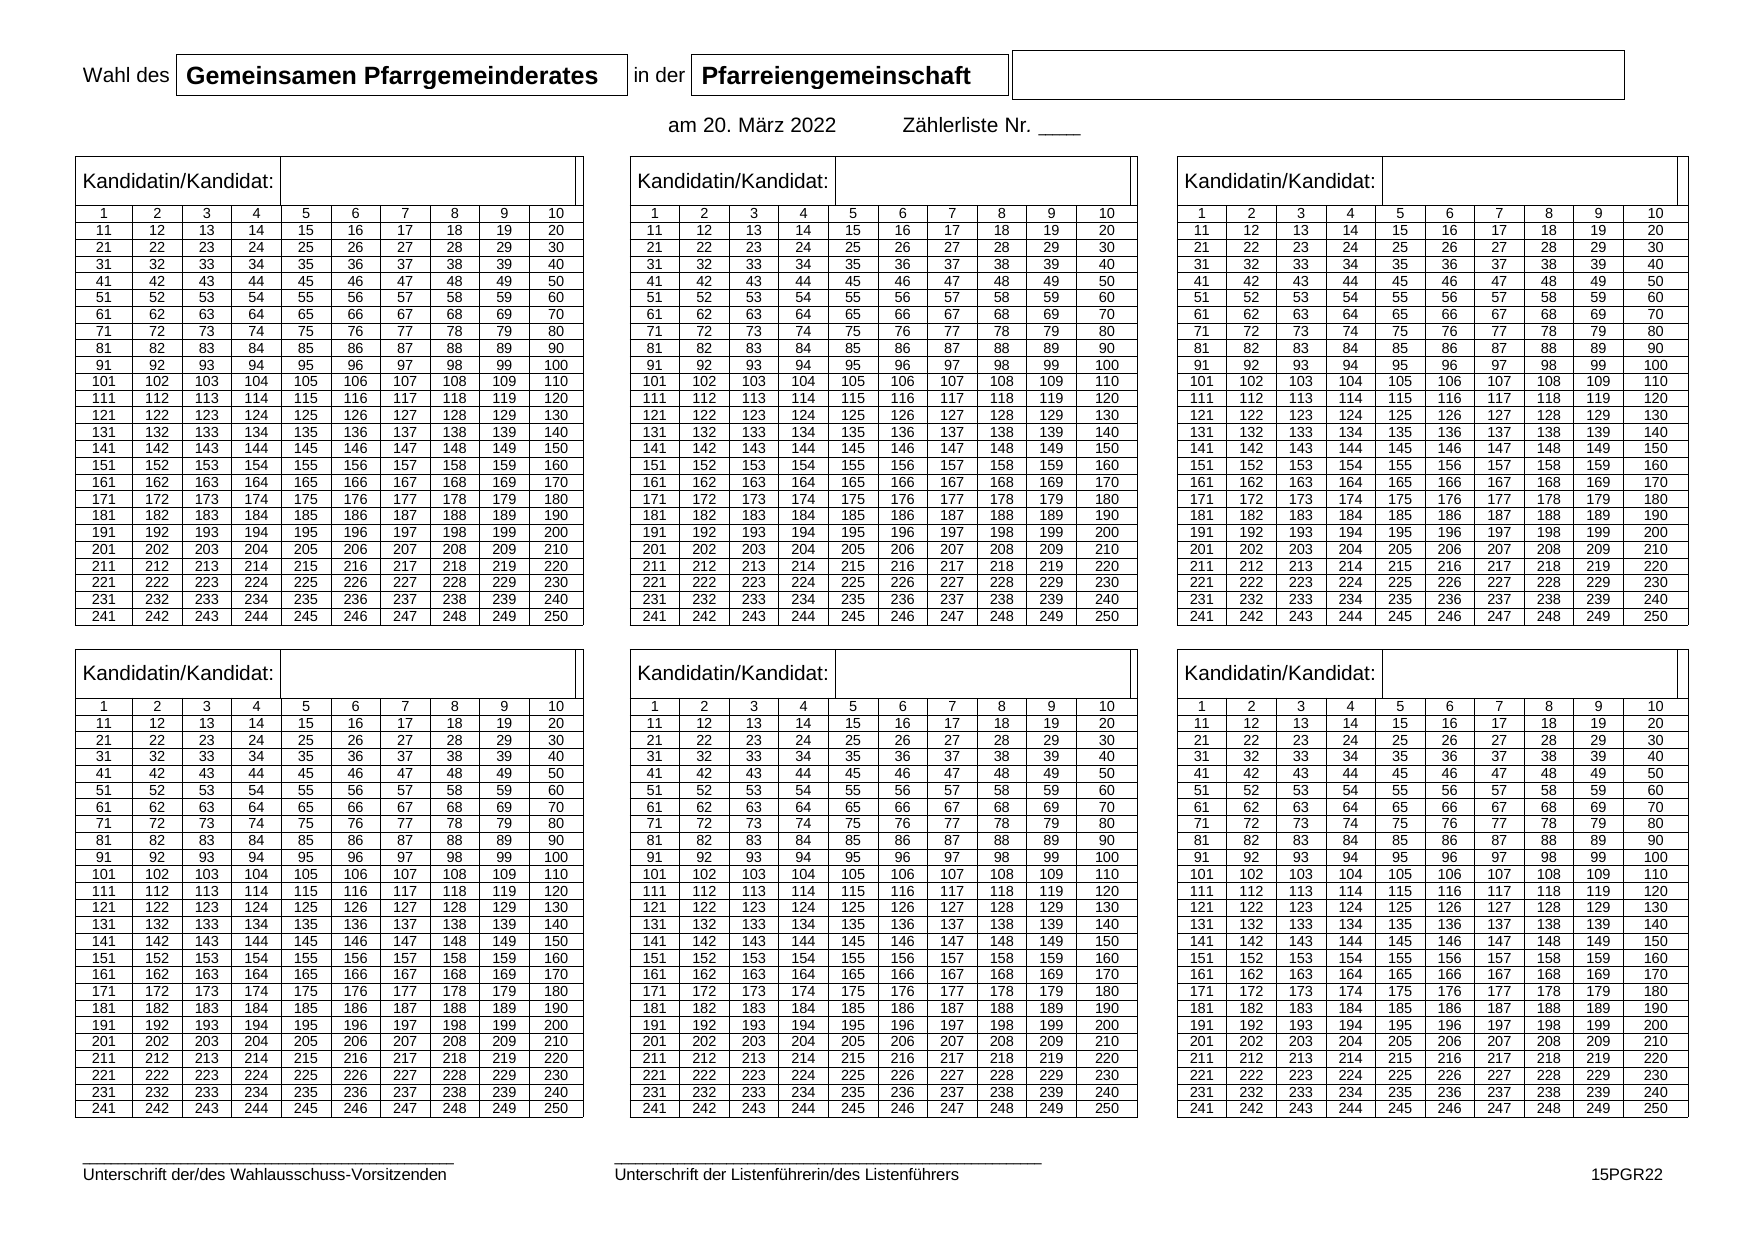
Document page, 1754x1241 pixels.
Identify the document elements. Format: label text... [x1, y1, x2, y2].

table_cell 160 [1077, 950, 1137, 966]
table_cell 81 [76, 833, 132, 849]
table_cell 209 [1574, 1034, 1623, 1050]
table_cell 246 [879, 1101, 927, 1117]
table_cell [584, 1100, 630, 1117]
table_cell 167 [381, 967, 430, 983]
table_cell 123 [1277, 900, 1326, 916]
table_cell 45 [282, 273, 331, 289]
table_cell 230 [1624, 1068, 1688, 1083]
table_cell 203 [730, 542, 778, 557]
table_cell 186 [332, 1001, 380, 1016]
table_cell 231 [1178, 592, 1226, 608]
table_cell 189 [480, 508, 529, 524]
table_cell 76 [879, 816, 927, 832]
table_cell 110 [1624, 374, 1688, 390]
table_cell 24 [232, 732, 281, 748]
table_cell 15 [829, 716, 878, 731]
table_cell 114 [779, 883, 828, 899]
table_cell 174 [779, 491, 828, 507]
table_cell 39 [1574, 749, 1623, 765]
table_cell 150 [1077, 441, 1137, 457]
table_cell 95 [1376, 357, 1425, 373]
table_cell 151 [1178, 458, 1226, 473]
table_cell 33 [183, 749, 231, 765]
table_cell [1138, 782, 1177, 798]
table_cell [584, 239, 630, 256]
table_cell 235 [1376, 1085, 1425, 1100]
table_cell 153 [1277, 950, 1326, 966]
table_cell 93 [183, 850, 231, 865]
table_cell 49 [480, 766, 529, 782]
table_cell 229 [480, 1068, 529, 1083]
table_cell 48 [978, 766, 1026, 782]
table_cell 33 [730, 749, 778, 765]
table_cell 23 [1277, 240, 1326, 256]
table_cell 29 [1574, 240, 1623, 256]
table_cell 35 [1376, 749, 1425, 765]
table_cell 53 [730, 290, 778, 306]
table_cell 72 [1227, 324, 1276, 339]
table_cell 30 [1077, 240, 1137, 256]
table_cell 250 [530, 609, 583, 624]
table_cell 7 [381, 699, 430, 714]
table_cell 37 [381, 749, 430, 765]
table_cell 198 [1525, 525, 1573, 541]
table_cell 120 [530, 391, 583, 406]
table_cell 26 [1426, 240, 1474, 256]
table_cell [584, 256, 630, 272]
table_cell 203 [183, 1034, 231, 1050]
table_cell 28 [1525, 732, 1573, 748]
table_cell 40 [530, 257, 583, 272]
table_cell [584, 373, 630, 390]
table_cell 117 [381, 883, 430, 899]
table_cell 232 [680, 592, 729, 608]
table_cell 13 [1277, 223, 1326, 239]
table_cell 44 [232, 273, 281, 289]
table_cell 7 [381, 206, 430, 222]
table_cell 149 [480, 441, 529, 457]
table_cell 134 [779, 424, 828, 440]
table_cell 250 [1077, 1101, 1137, 1117]
table_cell 212 [680, 559, 729, 574]
table_cell 4 [1327, 206, 1375, 222]
table_cell 200 [530, 1017, 583, 1033]
table_cell 14 [232, 223, 281, 239]
table_cell 179 [1574, 491, 1623, 507]
table_cell 212 [1227, 559, 1276, 574]
table_cell 131 [76, 917, 132, 932]
table_cell 125 [1376, 407, 1425, 423]
table_cell 217 [1475, 1051, 1524, 1067]
table_cell 73 [730, 324, 778, 339]
table_cell 178 [978, 491, 1026, 507]
table_cell 169 [1574, 475, 1623, 490]
table_cell 101 [76, 374, 132, 390]
table_cell 200 [530, 525, 583, 541]
table_cell 212 [1227, 1051, 1276, 1067]
table_cell 143 [1277, 441, 1326, 457]
table_cell 243 [1277, 1101, 1326, 1117]
table_cell 42 [680, 766, 729, 782]
table_cell [1138, 849, 1177, 865]
table_cell 169 [480, 475, 529, 490]
table_cell 148 [431, 441, 479, 457]
table_cell 72 [133, 816, 182, 832]
table_cell 94 [232, 357, 281, 373]
table_cell [584, 865, 630, 882]
table_cell 182 [1227, 1001, 1276, 1016]
table_cell 65 [282, 799, 331, 815]
table_cell 115 [282, 391, 331, 406]
table_cell 215 [829, 1051, 878, 1067]
table_cell 249 [480, 609, 529, 624]
table_cell 139 [1574, 424, 1623, 440]
table_cell 124 [779, 407, 828, 423]
table_cell 29 [1027, 240, 1076, 256]
table_cell 141 [1178, 934, 1226, 949]
table_cell 237 [381, 1085, 430, 1100]
table_cell 82 [133, 340, 182, 356]
table_cell 123 [183, 900, 231, 916]
table_cell 98 [431, 850, 479, 865]
table_cell 86 [1426, 833, 1474, 849]
table_cell 111 [76, 391, 132, 406]
table_cell [584, 1000, 630, 1016]
table_cell 199 [1027, 1017, 1076, 1033]
table_cell 65 [282, 307, 331, 323]
table_cell 144 [779, 934, 828, 949]
table_cell 32 [680, 257, 729, 272]
table_cell 212 [133, 559, 182, 574]
table_cell 154 [779, 950, 828, 966]
table_cell 45 [829, 766, 878, 782]
table_cell 247 [1475, 1101, 1524, 1117]
table_header [584, 156, 630, 205]
table_cell 97 [1475, 850, 1524, 865]
table_cell 19 [1574, 716, 1623, 731]
table_cell 95 [829, 850, 878, 865]
table_cell 157 [381, 950, 430, 966]
table_cell 99 [480, 850, 529, 865]
table_cell 48 [431, 766, 479, 782]
table_cell 171 [76, 984, 132, 999]
table_cell 197 [1475, 525, 1524, 541]
table_cell 227 [381, 575, 430, 591]
table_cell 70 [1077, 307, 1137, 323]
table_cell 23 [183, 732, 231, 748]
table_cell 60 [1624, 783, 1688, 798]
table_cell 173 [1277, 491, 1326, 507]
table_cell 77 [381, 816, 430, 832]
table_cell 41 [1178, 273, 1226, 289]
table_cell 132 [680, 917, 729, 932]
table_cell 110 [530, 866, 583, 882]
table_cell 154 [779, 458, 828, 473]
table_cell 80 [1624, 324, 1688, 339]
table_cell 64 [779, 799, 828, 815]
table_cell 229 [1574, 575, 1623, 591]
table_cell 165 [1376, 475, 1425, 490]
table_cell 56 [1426, 783, 1474, 798]
table_cell 35 [829, 257, 878, 272]
table_cell 193 [1277, 525, 1326, 541]
table_cell 192 [680, 1017, 729, 1033]
table_cell 68 [1525, 307, 1573, 323]
table_cell 223 [730, 575, 778, 591]
table_cell 126 [1426, 900, 1474, 916]
table_cell 165 [282, 967, 331, 983]
table_cell 156 [1426, 458, 1474, 473]
table_cell 129 [480, 407, 529, 423]
table_cell 77 [928, 324, 977, 339]
table_cell 12 [1227, 716, 1276, 731]
table_cell 176 [332, 491, 380, 507]
table_cell 246 [1426, 609, 1474, 624]
table_cell 118 [1525, 391, 1573, 406]
table_cell 30 [1624, 732, 1688, 748]
table_cell [584, 933, 630, 949]
table_cell 194 [1327, 1017, 1375, 1033]
table_cell 197 [381, 1017, 430, 1033]
table_cell 90 [1077, 833, 1137, 849]
table_cell 49 [480, 273, 529, 289]
table_cell 38 [1525, 257, 1573, 272]
table_cell 197 [1475, 1017, 1524, 1033]
table_cell 58 [431, 783, 479, 798]
table_cell 114 [1327, 391, 1375, 406]
table_cell 217 [381, 559, 430, 574]
table_cell 204 [1327, 542, 1375, 557]
table_cell [1138, 832, 1177, 849]
table_cell 203 [1277, 1034, 1326, 1050]
table_cell 16 [879, 716, 927, 731]
table_cell 25 [282, 240, 331, 256]
table_cell 71 [631, 816, 679, 832]
table_cell 204 [232, 542, 281, 557]
table_cell 67 [381, 799, 430, 815]
table_cell 10 [1624, 699, 1688, 714]
table_cell 199 [480, 525, 529, 541]
table_cell 63 [730, 307, 778, 323]
table_cell 209 [480, 542, 529, 557]
table_cell 115 [829, 391, 878, 406]
table_cell 55 [1376, 783, 1425, 798]
table_cell 151 [1178, 950, 1226, 966]
table_cell 153 [730, 950, 778, 966]
table_cell 175 [829, 491, 878, 507]
table_cell 20 [1077, 223, 1137, 239]
table_cell 104 [1327, 374, 1375, 390]
table_cell 18 [1525, 223, 1573, 239]
table_cell 157 [381, 458, 430, 473]
table_cell 244 [1327, 1101, 1375, 1117]
table_cell 64 [1327, 799, 1375, 815]
table_cell 21 [1178, 732, 1226, 748]
table_cell 189 [1574, 508, 1623, 524]
table_cell 111 [631, 883, 679, 899]
table_cell 179 [1574, 984, 1623, 999]
table_cell 89 [1574, 340, 1623, 356]
table_cell 162 [680, 475, 729, 490]
table_cell 78 [431, 324, 479, 339]
table_cell 120 [1077, 391, 1137, 406]
table_cell 248 [431, 1101, 479, 1117]
table_cell 230 [530, 1068, 583, 1083]
table_cell 117 [928, 883, 977, 899]
table_cell 169 [1027, 967, 1076, 983]
table_cell [1138, 765, 1177, 782]
table_cell 228 [431, 1068, 479, 1083]
table_cell 172 [133, 491, 182, 507]
table_cell [584, 541, 630, 557]
table_cell 23 [730, 732, 778, 748]
table_cell 247 [381, 609, 430, 624]
table_cell 64 [779, 307, 828, 323]
table_cell 236 [332, 592, 380, 608]
table_cell 16 [332, 223, 380, 239]
table_cell 173 [183, 491, 231, 507]
table_cell 91 [76, 357, 132, 373]
table_cell 126 [332, 407, 380, 423]
table_cell 156 [879, 950, 927, 966]
table_cell 144 [779, 441, 828, 457]
table_cell 158 [978, 950, 1026, 966]
table_cell 157 [928, 458, 977, 473]
table_cell [584, 591, 630, 608]
table_cell 245 [1376, 1101, 1425, 1117]
table_cell 190 [1077, 1001, 1137, 1016]
table_cell 137 [381, 917, 430, 932]
table_cell 180 [1624, 984, 1688, 999]
table_cell 137 [928, 424, 977, 440]
table_cell 168 [1525, 475, 1573, 490]
table_cell 14 [779, 716, 828, 731]
table_cell 166 [879, 967, 927, 983]
table_cell 23 [183, 240, 231, 256]
table_cell 92 [133, 850, 182, 865]
table_cell 135 [282, 917, 331, 932]
table_cell 176 [332, 984, 380, 999]
table_cell 132 [1227, 424, 1276, 440]
table_cell 188 [431, 508, 479, 524]
table_cell 3 [730, 699, 778, 714]
table_cell 186 [1426, 508, 1474, 524]
table_cell 71 [76, 816, 132, 832]
table_cell 221 [631, 1068, 679, 1083]
table_cell 100 [1624, 357, 1688, 373]
table_cell 86 [1426, 340, 1474, 356]
table_cell 194 [1327, 525, 1375, 541]
table_cell 115 [829, 883, 878, 899]
table_cell [584, 983, 630, 999]
table_cell 162 [133, 967, 182, 983]
table_cell 24 [232, 240, 281, 256]
table_cell 17 [928, 223, 977, 239]
table_cell 69 [480, 307, 529, 323]
table_cell 161 [631, 967, 679, 983]
table_cell 200 [1077, 525, 1137, 541]
table_cell [1138, 289, 1177, 306]
table_cell 94 [232, 850, 281, 865]
table_cell 159 [1574, 458, 1623, 473]
table_cell 196 [1426, 525, 1474, 541]
table_cell 187 [928, 508, 977, 524]
table_cell 186 [1426, 1001, 1474, 1016]
table_cell 85 [282, 340, 331, 356]
table_cell 209 [1027, 1034, 1076, 1050]
table_cell [584, 1033, 630, 1050]
table_cell 50 [1077, 273, 1137, 289]
table_cell 237 [928, 592, 977, 608]
table_cell 100 [1077, 850, 1137, 865]
table_cell [1138, 715, 1177, 731]
table_cell [584, 815, 630, 832]
table_cell 223 [183, 1068, 231, 1083]
table_cell 13 [183, 223, 231, 239]
table_cell 39 [480, 749, 529, 765]
table_cell [584, 406, 630, 423]
table_cell 200 [1077, 1017, 1137, 1033]
table_cell 146 [879, 934, 927, 949]
table_cell 143 [183, 934, 231, 949]
table_cell 193 [730, 525, 778, 541]
table_cell [584, 390, 630, 406]
table_cell 73 [183, 324, 231, 339]
table_cell 58 [1525, 783, 1573, 798]
table_cell 246 [332, 1101, 380, 1117]
table_cell 20 [1624, 223, 1688, 239]
table_cell 169 [480, 967, 529, 983]
table_cell 68 [978, 307, 1026, 323]
table_cell 184 [232, 1001, 281, 1016]
table_cell 47 [381, 273, 430, 289]
table_cell 226 [1426, 575, 1474, 591]
table_cell 218 [978, 1051, 1026, 1067]
table_cell [584, 882, 630, 899]
table_cell 34 [1327, 749, 1375, 765]
table_cell 11 [1178, 716, 1226, 731]
table_cell 170 [530, 475, 583, 490]
table_cell 69 [1027, 799, 1076, 815]
table_cell 10 [1624, 206, 1688, 222]
table_cell 108 [978, 374, 1026, 390]
table_cell [1138, 698, 1177, 714]
table_cell 119 [1027, 391, 1076, 406]
table_cell 12 [1227, 223, 1276, 239]
text [1625, 50, 1665, 99]
table_cell 116 [879, 391, 927, 406]
table_cell 89 [1027, 340, 1076, 356]
table_cell 95 [1376, 850, 1425, 865]
table_cell 220 [1077, 559, 1137, 574]
table_cell 102 [133, 866, 182, 882]
table_cell 167 [1475, 475, 1524, 490]
table_cell 124 [1327, 900, 1375, 916]
table_cell [584, 798, 630, 815]
table_cell 40 [1624, 749, 1688, 765]
table_cell 29 [480, 732, 529, 748]
table_cell 172 [680, 491, 729, 507]
table_cell 88 [431, 833, 479, 849]
table_cell 37 [1475, 749, 1524, 765]
table_cell 137 [1475, 917, 1524, 932]
table_cell 47 [1475, 766, 1524, 782]
table_cell 73 [730, 816, 778, 832]
table_cell 118 [978, 883, 1026, 899]
table_cell 135 [829, 917, 878, 932]
table_cell [584, 205, 630, 222]
table_cell 25 [282, 732, 331, 748]
table_cell 134 [1327, 424, 1375, 440]
table_cell 166 [879, 475, 927, 490]
table_cell [584, 524, 630, 541]
table_cell 55 [282, 290, 331, 306]
table_cell 43 [1277, 273, 1326, 289]
table_cell [1138, 390, 1177, 406]
table_cell 39 [1027, 749, 1076, 765]
table_cell 1 [631, 699, 679, 714]
table_cell [1138, 865, 1177, 882]
table_cell 27 [928, 732, 977, 748]
table_cell 61 [1178, 799, 1226, 815]
table_cell 181 [631, 1001, 679, 1016]
table_cell 106 [879, 866, 927, 882]
table_cell 163 [730, 967, 778, 983]
table_cell [584, 698, 630, 714]
table_cell 1 [631, 206, 679, 222]
table_cell 132 [1227, 917, 1276, 932]
table_cell [1138, 524, 1177, 541]
table_cell 190 [530, 1001, 583, 1016]
table_cell 238 [431, 1085, 479, 1100]
table_cell 31 [631, 749, 679, 765]
table_cell 193 [183, 1017, 231, 1033]
table_cell 241 [631, 609, 679, 624]
table_cell 146 [1426, 441, 1474, 457]
table_cell 70 [1077, 799, 1137, 815]
table_cell 66 [879, 799, 927, 815]
table_cell 206 [332, 542, 380, 557]
table_cell 232 [1227, 592, 1276, 608]
table_cell 247 [928, 1101, 977, 1117]
table_cell 240 [1624, 1085, 1688, 1100]
table_cell 250 [1077, 609, 1137, 624]
table_cell 105 [282, 374, 331, 390]
table_cell 179 [480, 984, 529, 999]
table_cell 25 [829, 732, 878, 748]
table_cell 97 [381, 850, 430, 865]
table_cell 103 [183, 374, 231, 390]
table_cell 61 [76, 799, 132, 815]
table_cell 160 [1624, 950, 1688, 966]
table_cell 244 [232, 1101, 281, 1117]
table_cell 50 [1077, 766, 1137, 782]
table_cell 100 [530, 850, 583, 865]
table_cell 92 [1227, 357, 1276, 373]
table_cell [1138, 1050, 1177, 1067]
table_cell 160 [1624, 458, 1688, 473]
table_cell 13 [183, 716, 231, 731]
table_cell 102 [680, 374, 729, 390]
table_cell 154 [232, 950, 281, 966]
table_cell 100 [1077, 357, 1137, 373]
table_cell 72 [680, 324, 729, 339]
table_cell 240 [530, 592, 583, 608]
table_cell 146 [879, 441, 927, 457]
table_cell 109 [480, 866, 529, 882]
table_cell [1138, 1084, 1177, 1100]
table_cell 35 [282, 749, 331, 765]
table_cell 246 [1426, 1101, 1474, 1117]
table_cell 6 [1426, 699, 1474, 714]
table_cell 126 [332, 900, 380, 916]
table_cell 56 [332, 783, 380, 798]
table_cell 51 [1178, 783, 1226, 798]
table_cell 34 [779, 749, 828, 765]
table_cell 164 [779, 475, 828, 490]
table_cell 43 [730, 273, 778, 289]
table_cell 113 [1277, 883, 1326, 899]
table_cell 43 [1277, 766, 1326, 782]
table_cell 225 [1376, 575, 1425, 591]
table_cell 83 [183, 340, 231, 356]
table_cell 16 [1426, 223, 1474, 239]
table_cell 245 [1376, 609, 1425, 624]
table_cell 229 [1027, 575, 1076, 591]
table_cell 206 [1426, 542, 1474, 557]
table_cell [1138, 373, 1177, 390]
table_cell 230 [1624, 575, 1688, 591]
table_cell 249 [1574, 1101, 1623, 1117]
table_cell [584, 440, 630, 457]
table_cell 123 [730, 900, 778, 916]
table_cell 164 [232, 475, 281, 490]
table_cell 97 [928, 850, 977, 865]
table_cell 207 [381, 542, 430, 557]
table_cell 154 [1327, 950, 1375, 966]
table_cell 9 [480, 206, 529, 222]
table_cell 64 [1327, 307, 1375, 323]
table_cell 89 [480, 833, 529, 849]
table_cell 225 [282, 575, 331, 591]
table_cell 189 [1574, 1001, 1623, 1016]
table_cell 144 [1327, 934, 1375, 949]
table_cell 244 [779, 609, 828, 624]
table_cell 243 [730, 1101, 778, 1117]
table_cell 40 [1624, 257, 1688, 272]
table_cell 194 [232, 525, 281, 541]
table_cell 143 [183, 441, 231, 457]
table_cell 36 [1426, 749, 1474, 765]
table_cell 70 [530, 799, 583, 815]
table_cell 245 [829, 609, 878, 624]
table_cell 222 [1227, 1068, 1276, 1083]
table_cell 17 [381, 716, 430, 731]
table_cell 37 [381, 257, 430, 272]
table_cell 220 [1624, 559, 1688, 574]
table_cell 226 [879, 1068, 927, 1083]
table_header [1678, 650, 1688, 698]
table_cell 46 [1426, 273, 1474, 289]
table_cell 118 [978, 391, 1026, 406]
table_cell 121 [631, 407, 679, 423]
table_cell 224 [779, 575, 828, 591]
table_cell 21 [631, 732, 679, 748]
table_cell 142 [680, 934, 729, 949]
table_cell 77 [1475, 816, 1524, 832]
table_cell 248 [431, 609, 479, 624]
table_cell 27 [381, 732, 430, 748]
table_cell 19 [480, 716, 529, 731]
table_cell 61 [631, 307, 679, 323]
table_cell 71 [1178, 324, 1226, 339]
table_cell 76 [332, 816, 380, 832]
table_cell 175 [282, 984, 331, 999]
table_cell [1138, 541, 1177, 557]
table_cell 240 [530, 1085, 583, 1100]
table_cell 219 [1574, 1051, 1623, 1067]
table_cell 50 [1624, 273, 1688, 289]
table_cell 77 [1475, 324, 1524, 339]
table_cell 133 [183, 424, 231, 440]
table_cell 133 [730, 424, 778, 440]
table_cell 107 [381, 374, 430, 390]
table_cell 59 [1574, 290, 1623, 306]
table_cell 215 [829, 559, 878, 574]
table_cell 168 [978, 967, 1026, 983]
table_cell [584, 832, 630, 849]
table_cell 235 [829, 1085, 878, 1100]
table_cell 248 [978, 1101, 1026, 1117]
table_cell 12 [133, 223, 182, 239]
table_cell 36 [332, 749, 380, 765]
table_cell 233 [1277, 592, 1326, 608]
table_cell 7 [1475, 206, 1524, 222]
table_cell 57 [381, 290, 430, 306]
table_cell [1138, 949, 1177, 966]
table_cell 166 [332, 475, 380, 490]
table_cell 94 [1327, 357, 1375, 373]
table_cell 181 [1178, 1001, 1226, 1016]
table_cell 104 [232, 866, 281, 882]
table_cell 66 [879, 307, 927, 323]
table_cell 226 [332, 1068, 380, 1083]
table_cell 87 [928, 340, 977, 356]
table_cell 194 [779, 525, 828, 541]
table_cell 111 [631, 391, 679, 406]
table_cell 82 [1227, 833, 1276, 849]
table_cell 174 [1327, 491, 1375, 507]
table_cell 23 [1277, 732, 1326, 748]
table_cell 158 [978, 458, 1026, 473]
table_header Kandidatin/Kandidat: [631, 650, 835, 698]
table_cell 38 [978, 749, 1026, 765]
table_cell 155 [282, 950, 331, 966]
table_cell 245 [282, 609, 331, 624]
table_cell 207 [928, 1034, 977, 1050]
table_cell 154 [232, 458, 281, 473]
table_cell 245 [282, 1101, 331, 1117]
table_cell 123 [730, 407, 778, 423]
table_cell 97 [381, 357, 430, 373]
table_cell 140 [1077, 424, 1137, 440]
table_cell 187 [381, 1001, 430, 1016]
table_cell 195 [1376, 1017, 1425, 1033]
table_cell 147 [381, 934, 430, 949]
table_cell 95 [282, 850, 331, 865]
table_cell 181 [1178, 508, 1226, 524]
table_cell 150 [530, 441, 583, 457]
table_cell 60 [1624, 290, 1688, 306]
table_cell 67 [928, 799, 977, 815]
table_cell 124 [232, 407, 281, 423]
table_cell 125 [282, 900, 331, 916]
table_cell 70 [1624, 307, 1688, 323]
table_cell 55 [829, 783, 878, 798]
table_cell 149 [1027, 934, 1076, 949]
table_cell 170 [1077, 967, 1137, 983]
table_cell 29 [480, 240, 529, 256]
table_cell 57 [381, 783, 430, 798]
table_cell 228 [978, 575, 1026, 591]
table_cell 213 [1277, 1051, 1326, 1067]
table_cell 27 [1475, 732, 1524, 748]
table_cell 164 [779, 967, 828, 983]
table_cell 31 [76, 257, 132, 272]
table_cell 180 [530, 984, 583, 999]
table_cell 214 [779, 559, 828, 574]
table_cell 231 [631, 1085, 679, 1100]
table_cell 125 [829, 900, 878, 916]
table_cell 128 [978, 407, 1026, 423]
table_cell 92 [680, 850, 729, 865]
table_cell 205 [829, 1034, 878, 1050]
table_cell [1138, 490, 1177, 507]
table_cell 114 [232, 391, 281, 406]
table_cell [584, 306, 630, 323]
table_cell 52 [680, 783, 729, 798]
table_cell 13 [730, 716, 778, 731]
table_cell 24 [779, 732, 828, 748]
table_cell 68 [1525, 799, 1573, 815]
table_cell [1138, 440, 1177, 457]
table_cell 63 [183, 307, 231, 323]
table_cell 185 [1376, 1001, 1425, 1016]
table_cell [584, 782, 630, 798]
table_cell 165 [1376, 967, 1425, 983]
table_cell 147 [381, 441, 430, 457]
table_cell 206 [1426, 1034, 1474, 1050]
table_cell 246 [332, 609, 380, 624]
table_cell 66 [332, 307, 380, 323]
table_cell 68 [978, 799, 1026, 815]
table_cell 131 [631, 424, 679, 440]
table_cell 37 [928, 749, 977, 765]
table_cell 197 [381, 525, 430, 541]
table_cell 73 [1277, 816, 1326, 832]
table_cell 37 [928, 257, 977, 272]
table_cell 141 [76, 934, 132, 949]
table_cell 156 [879, 458, 927, 473]
table_cell 113 [183, 883, 231, 899]
table_cell 79 [480, 324, 529, 339]
table_cell 239 [1574, 592, 1623, 608]
table_cell 175 [829, 984, 878, 999]
table_cell 102 [680, 866, 729, 882]
table_cell 173 [1277, 984, 1326, 999]
table_cell 131 [1178, 917, 1226, 932]
table_cell 93 [1277, 850, 1326, 865]
table_cell 3 [183, 699, 231, 714]
table_cell 126 [1426, 407, 1474, 423]
table_cell 130 [530, 900, 583, 916]
table_cell 99 [480, 357, 529, 373]
table_cell 165 [829, 967, 878, 983]
table_cell 193 [730, 1017, 778, 1033]
table_cell 85 [1376, 833, 1425, 849]
table_cell 50 [530, 273, 583, 289]
table_cell 178 [431, 491, 479, 507]
table_cell 157 [928, 950, 977, 966]
table_cell [1138, 608, 1177, 624]
table_cell 142 [133, 441, 182, 457]
table_cell [1138, 1000, 1177, 1016]
table_cell 150 [1624, 934, 1688, 949]
table_cell 62 [1227, 307, 1276, 323]
table_cell 82 [680, 833, 729, 849]
table_cell 101 [1178, 866, 1226, 882]
table_cell 167 [928, 967, 977, 983]
table_cell 137 [381, 424, 430, 440]
table_cell 158 [431, 950, 479, 966]
table_header [584, 649, 630, 698]
table_cell 202 [133, 1034, 182, 1050]
table_cell 99 [1574, 850, 1623, 865]
table_cell 153 [730, 458, 778, 473]
table_cell 216 [332, 559, 380, 574]
table_cell 234 [779, 592, 828, 608]
table_cell 169 [1027, 475, 1076, 490]
table_cell 218 [431, 1051, 479, 1067]
table_cell [1138, 1033, 1177, 1050]
table_cell 19 [1027, 223, 1076, 239]
table_cell 209 [1574, 542, 1623, 557]
table_cell 49 [1574, 273, 1623, 289]
table_cell 193 [183, 525, 231, 541]
table_cell [1138, 1067, 1177, 1083]
table_cell 94 [1327, 850, 1375, 865]
table_cell 101 [1178, 374, 1226, 390]
table_cell 71 [1178, 816, 1226, 832]
table_cell 207 [381, 1034, 430, 1050]
table_cell 173 [730, 491, 778, 507]
table_cell 121 [76, 900, 132, 916]
table_cell 202 [1227, 1034, 1276, 1050]
table_cell 88 [1525, 833, 1573, 849]
table_cell 239 [480, 1085, 529, 1100]
table_cell 2 [680, 699, 729, 714]
table_cell 225 [829, 1068, 878, 1083]
table_cell 104 [779, 374, 828, 390]
table_cell 146 [332, 441, 380, 457]
table_cell 158 [1525, 950, 1573, 966]
table_cell 164 [232, 967, 281, 983]
table_cell 51 [631, 783, 679, 798]
table_cell 125 [829, 407, 878, 423]
table_cell 32 [1227, 257, 1276, 272]
table_cell 102 [133, 374, 182, 390]
table_cell 96 [1426, 357, 1474, 373]
table_cell 47 [1475, 273, 1524, 289]
table_cell 140 [530, 424, 583, 440]
table_cell 79 [1574, 324, 1623, 339]
table_cell [1138, 272, 1177, 289]
table_cell 125 [1376, 900, 1425, 916]
table_cell 56 [1426, 290, 1474, 306]
table_cell 159 [1574, 950, 1623, 966]
table_cell 142 [1227, 441, 1276, 457]
table_cell 250 [1624, 609, 1688, 624]
table_cell 163 [183, 475, 231, 490]
table_cell 208 [1525, 542, 1573, 557]
table_cell 106 [1426, 866, 1474, 882]
table_cell 20 [1624, 716, 1688, 731]
table_cell [584, 574, 630, 591]
table_cell 162 [1227, 967, 1276, 983]
table_cell 52 [680, 290, 729, 306]
table_cell 216 [1426, 1051, 1474, 1067]
table_cell 233 [1277, 1085, 1326, 1100]
table_cell 217 [1475, 559, 1524, 574]
table_cell 74 [779, 816, 828, 832]
table_cell 74 [232, 324, 281, 339]
table_cell 177 [381, 491, 430, 507]
table_cell 82 [680, 340, 729, 356]
table_cell 164 [1327, 475, 1375, 490]
table_cell 110 [1624, 866, 1688, 882]
table_cell 243 [730, 609, 778, 624]
table_cell 166 [332, 967, 380, 983]
table_cell 33 [183, 257, 231, 272]
table_cell 51 [76, 783, 132, 798]
table_cell 117 [928, 391, 977, 406]
table_cell 140 [1077, 917, 1137, 932]
table_cell 216 [332, 1051, 380, 1067]
table_cell 45 [1376, 273, 1425, 289]
table_cell 145 [1376, 441, 1425, 457]
table_cell 127 [381, 407, 430, 423]
table_cell 32 [680, 749, 729, 765]
table_cell 182 [133, 508, 182, 524]
table_cell 44 [779, 766, 828, 782]
table_cell [1138, 815, 1177, 832]
table_cell 234 [232, 1085, 281, 1100]
table_cell 74 [779, 324, 828, 339]
table_cell 77 [381, 324, 430, 339]
table_cell 78 [431, 816, 479, 832]
table_cell 196 [879, 1017, 927, 1033]
table_cell 84 [232, 340, 281, 356]
table_cell 74 [232, 816, 281, 832]
table_cell 216 [879, 1051, 927, 1067]
table_cell 159 [480, 950, 529, 966]
table_cell 63 [1277, 799, 1326, 815]
table_cell 185 [829, 1001, 878, 1016]
table_cell 227 [1475, 1068, 1524, 1083]
table_cell 208 [978, 1034, 1026, 1050]
table_cell 38 [978, 257, 1026, 272]
table_cell [584, 715, 630, 731]
table_cell 140 [1624, 917, 1688, 932]
table_cell 212 [133, 1051, 182, 1067]
table_cell 69 [480, 799, 529, 815]
table_cell 65 [829, 799, 878, 815]
table_cell 86 [879, 340, 927, 356]
table_cell 225 [1376, 1068, 1425, 1083]
table_cell 58 [978, 290, 1026, 306]
table_cell 249 [1027, 609, 1076, 624]
table_cell 115 [1376, 391, 1425, 406]
table_cell 96 [879, 850, 927, 865]
table_cell 203 [183, 542, 231, 557]
table_cell 138 [431, 424, 479, 440]
table_cell 217 [928, 1051, 977, 1067]
table_cell [1138, 558, 1177, 574]
table_cell 179 [480, 491, 529, 507]
table_cell 219 [1027, 559, 1076, 574]
table_cell 55 [829, 290, 878, 306]
table_cell 168 [978, 475, 1026, 490]
table_cell 60 [530, 783, 583, 798]
table_cell 41 [631, 766, 679, 782]
table_cell 200 [1624, 525, 1688, 541]
table_cell 242 [680, 609, 729, 624]
table_cell 202 [680, 1034, 729, 1050]
table_cell 235 [282, 592, 331, 608]
table_cell 178 [1525, 984, 1573, 999]
table_cell 196 [332, 1017, 380, 1033]
table_cell 162 [133, 475, 182, 490]
table_cell 29 [1027, 732, 1076, 748]
table_cell 54 [779, 783, 828, 798]
table_cell 19 [1574, 223, 1623, 239]
table_cell 187 [1475, 1001, 1524, 1016]
table_cell 215 [1376, 559, 1425, 574]
table_cell 233 [730, 592, 778, 608]
table_cell [584, 1084, 630, 1100]
table_cell 213 [183, 1051, 231, 1067]
table_cell 83 [730, 833, 778, 849]
table_cell 132 [133, 917, 182, 932]
table_cell 233 [183, 1085, 231, 1100]
table_cell 46 [879, 273, 927, 289]
table_cell 110 [530, 374, 583, 390]
table_cell 199 [480, 1017, 529, 1033]
table_cell 201 [631, 542, 679, 557]
table_cell 4 [232, 206, 281, 222]
table_cell 87 [928, 833, 977, 849]
table_cell 195 [829, 1017, 878, 1033]
table_cell 28 [978, 240, 1026, 256]
table_cell 138 [431, 917, 479, 932]
table_cell 183 [730, 1001, 778, 1016]
table_cell 195 [282, 525, 331, 541]
table_cell 153 [183, 458, 231, 473]
table_cell 122 [133, 407, 182, 423]
table_cell 91 [631, 850, 679, 865]
table_cell 9 [480, 699, 529, 714]
table_cell 171 [1178, 491, 1226, 507]
table_cell 115 [282, 883, 331, 899]
table_cell 59 [480, 783, 529, 798]
table_cell 241 [1178, 609, 1226, 624]
table_cell 248 [978, 609, 1026, 624]
table_cell 103 [1277, 866, 1326, 882]
table_cell 221 [1178, 1068, 1226, 1083]
table_cell 123 [1277, 407, 1326, 423]
table_cell 123 [183, 407, 231, 423]
table_cell 238 [431, 592, 479, 608]
table_cell 177 [928, 491, 977, 507]
table_cell 133 [730, 917, 778, 932]
table_cell 144 [232, 441, 281, 457]
table_cell 197 [928, 525, 977, 541]
table_cell 54 [1327, 783, 1375, 798]
table_cell 61 [1178, 307, 1226, 323]
table_cell 151 [631, 950, 679, 966]
table_cell 167 [1475, 967, 1524, 983]
table_cell 173 [730, 984, 778, 999]
table_cell 2 [133, 699, 182, 714]
table_cell 175 [282, 491, 331, 507]
table_cell 109 [1574, 866, 1623, 882]
table_cell 151 [76, 458, 132, 473]
table_cell 201 [76, 1034, 132, 1050]
table_cell 187 [1475, 508, 1524, 524]
table_cell 67 [1475, 799, 1524, 815]
table_cell 31 [631, 257, 679, 272]
table_cell 72 [680, 816, 729, 832]
table_cell 75 [829, 324, 878, 339]
table_header Kandidatin/Kandidat: [631, 157, 835, 205]
table_cell 15 [1376, 716, 1425, 731]
table_cell 163 [730, 475, 778, 490]
table_cell 89 [1574, 833, 1623, 849]
table_cell 153 [1277, 458, 1326, 473]
table_cell 203 [1277, 542, 1326, 557]
table_cell 94 [779, 357, 828, 373]
table_cell 77 [928, 816, 977, 832]
table_cell 237 [928, 1085, 977, 1100]
table_cell 187 [381, 508, 430, 524]
table_cell 203 [730, 1034, 778, 1050]
table_cell 113 [1277, 391, 1326, 406]
table_cell 244 [232, 609, 281, 624]
table_cell 3 [730, 206, 778, 222]
table_cell 2 [133, 206, 182, 222]
table_cell 145 [829, 441, 878, 457]
table_cell 67 [928, 307, 977, 323]
table_cell 152 [1227, 458, 1276, 473]
table_cell 176 [879, 984, 927, 999]
table_cell 57 [1475, 290, 1524, 306]
table_cell 147 [1475, 441, 1524, 457]
table_cell 129 [1574, 407, 1623, 423]
table_cell 150 [1077, 934, 1137, 949]
table_cell 171 [76, 491, 132, 507]
table_cell 124 [1327, 407, 1375, 423]
table_cell 214 [779, 1051, 828, 1067]
table_cell 26 [1426, 732, 1474, 748]
table_cell 80 [530, 816, 583, 832]
table_cell 133 [1277, 424, 1326, 440]
table_cell 86 [332, 833, 380, 849]
table_cell 171 [1178, 984, 1226, 999]
table_cell 48 [431, 273, 479, 289]
table_cell 171 [631, 984, 679, 999]
table_cell 240 [1077, 592, 1137, 608]
table_cell 109 [1574, 374, 1623, 390]
table_cell 147 [928, 934, 977, 949]
table_cell 86 [879, 833, 927, 849]
table_cell 148 [431, 934, 479, 949]
table_cell 83 [730, 340, 778, 356]
table_cell 17 [1475, 223, 1524, 239]
table_cell [584, 1067, 630, 1083]
table_cell 10 [1077, 699, 1137, 714]
table_cell 122 [680, 407, 729, 423]
table_cell 16 [879, 223, 927, 239]
table_cell 58 [978, 783, 1026, 798]
table_cell 145 [282, 934, 331, 949]
table_cell 95 [829, 357, 878, 373]
table_cell [1138, 899, 1177, 916]
table_cell 111 [76, 883, 132, 899]
table_cell 99 [1027, 850, 1076, 865]
table_cell 22 [1227, 240, 1276, 256]
table_cell 44 [232, 766, 281, 782]
table_cell 8 [978, 699, 1026, 714]
table_cell 198 [978, 525, 1026, 541]
table_cell 14 [1327, 223, 1375, 239]
table_cell 18 [1525, 716, 1573, 731]
table_cell 6 [1426, 206, 1474, 222]
table_cell 36 [879, 749, 927, 765]
table_cell 208 [1525, 1034, 1573, 1050]
table_cell 39 [1027, 257, 1076, 272]
table_cell 175 [1376, 491, 1425, 507]
table_cell 92 [133, 357, 182, 373]
table_cell 240 [1624, 592, 1688, 608]
table_cell 38 [431, 257, 479, 272]
table_cell 7 [928, 699, 977, 714]
table_cell 174 [232, 491, 281, 507]
table_cell 161 [76, 475, 132, 490]
table_cell 85 [829, 833, 878, 849]
table_cell 92 [1227, 850, 1276, 865]
table_cell 196 [332, 525, 380, 541]
table_cell 64 [232, 799, 281, 815]
table_cell 93 [1277, 357, 1326, 373]
table_cell 205 [282, 542, 331, 557]
table_cell 218 [978, 559, 1026, 574]
table_cell 249 [1574, 609, 1623, 624]
table_cell 148 [1525, 934, 1573, 949]
table_cell 213 [730, 1051, 778, 1067]
table_cell [1138, 406, 1177, 423]
table_cell 201 [76, 542, 132, 557]
table_cell 49 [1027, 766, 1076, 782]
table_cell 201 [1178, 542, 1226, 557]
table_cell 74 [1327, 816, 1375, 832]
table_cell 234 [1327, 592, 1375, 608]
table_cell 216 [879, 559, 927, 574]
table_cell 5 [1376, 699, 1425, 714]
table_cell 241 [631, 1101, 679, 1117]
table_cell 117 [1475, 883, 1524, 899]
table_cell 170 [1624, 475, 1688, 490]
table_cell 150 [530, 934, 583, 949]
table_cell 116 [1426, 391, 1474, 406]
table_cell 218 [1525, 559, 1573, 574]
table_cell [584, 272, 630, 289]
table_header [1138, 649, 1177, 698]
table_cell 116 [332, 883, 380, 899]
table_cell 30 [530, 240, 583, 256]
table_cell 65 [1376, 799, 1425, 815]
table_cell 14 [779, 223, 828, 239]
table_cell 195 [282, 1017, 331, 1033]
table_cell 34 [232, 257, 281, 272]
table_cell 210 [1624, 1034, 1688, 1050]
table_cell 118 [1525, 883, 1573, 899]
table_cell 83 [1277, 833, 1326, 849]
table_cell 4 [779, 206, 828, 222]
table_cell 62 [680, 307, 729, 323]
table_cell 14 [232, 716, 281, 731]
table_cell 214 [1327, 1051, 1375, 1067]
table_cell 12 [680, 223, 729, 239]
table_cell 109 [1027, 374, 1076, 390]
table_cell 155 [282, 458, 331, 473]
table_cell 54 [779, 290, 828, 306]
table_cell 156 [1426, 950, 1474, 966]
table_cell 161 [631, 475, 679, 490]
table_cell 149 [480, 934, 529, 949]
table_cell 213 [183, 559, 231, 574]
table_cell 74 [1327, 324, 1375, 339]
table_cell 113 [183, 391, 231, 406]
table_cell 22 [133, 732, 182, 748]
table_cell 69 [1574, 799, 1623, 815]
table_cell 33 [730, 257, 778, 272]
table_cell 101 [631, 374, 679, 390]
table_cell 8 [1525, 206, 1573, 222]
table_cell 90 [1077, 340, 1137, 356]
table_cell 142 [133, 934, 182, 949]
table_cell 128 [1525, 900, 1573, 916]
table_cell 220 [530, 559, 583, 574]
table_cell 211 [1178, 1051, 1226, 1067]
table_cell 138 [1525, 917, 1573, 932]
table_cell 188 [431, 1001, 479, 1016]
table_cell 48 [1525, 273, 1573, 289]
table_cell 222 [680, 1068, 729, 1083]
table_cell [1138, 731, 1177, 748]
table_cell 96 [1426, 850, 1474, 865]
table_cell 224 [779, 1068, 828, 1083]
table_cell 238 [978, 1085, 1026, 1100]
table_cell 184 [779, 1001, 828, 1016]
table_cell 121 [631, 900, 679, 916]
table_cell 208 [431, 542, 479, 557]
table_cell 21 [76, 732, 132, 748]
table_cell 236 [879, 1085, 927, 1100]
table_cell 51 [1178, 290, 1226, 306]
table_cell 247 [381, 1101, 430, 1117]
table_cell 230 [530, 575, 583, 591]
table_cell 106 [879, 374, 927, 390]
table_cell 198 [431, 1017, 479, 1033]
table_cell 43 [730, 766, 778, 782]
table_cell 26 [879, 240, 927, 256]
table_cell 106 [332, 866, 380, 882]
table_cell 81 [1178, 340, 1226, 356]
table_cell 206 [332, 1034, 380, 1050]
table_cell 210 [530, 1034, 583, 1050]
table_cell 222 [133, 1068, 182, 1083]
table_cell 159 [1027, 950, 1076, 966]
table_cell 15 [1376, 223, 1425, 239]
table_cell 28 [431, 240, 479, 256]
table_cell 139 [1027, 917, 1076, 932]
table_cell 188 [1525, 508, 1573, 524]
table_cell [584, 748, 630, 765]
table_cell 244 [779, 1101, 828, 1117]
table_cell 218 [1525, 1051, 1573, 1067]
table_cell 27 [1475, 240, 1524, 256]
table_cell 130 [1624, 900, 1688, 916]
table_cell 225 [282, 1068, 331, 1083]
table_cell 1 [76, 206, 132, 222]
table_cell 209 [480, 1034, 529, 1050]
table_cell 86 [332, 340, 380, 356]
table_cell 161 [1178, 967, 1226, 983]
table_cell 164 [1327, 967, 1375, 983]
table_cell 228 [1525, 1068, 1573, 1083]
table_cell 87 [1475, 340, 1524, 356]
table_cell 140 [530, 917, 583, 932]
table_cell 22 [680, 240, 729, 256]
table_cell 160 [1077, 458, 1137, 473]
table_cell 139 [1027, 424, 1076, 440]
table_cell 232 [133, 592, 182, 608]
table_cell 43 [183, 766, 231, 782]
table_cell 103 [730, 866, 778, 882]
table_cell 20 [530, 716, 583, 731]
table_cell 202 [1227, 542, 1276, 557]
table_cell [584, 966, 630, 983]
table_cell 219 [1027, 1051, 1076, 1067]
table_cell 42 [133, 273, 182, 289]
table_cell 159 [1027, 458, 1076, 473]
table_cell 107 [1475, 374, 1524, 390]
table_cell 139 [1574, 917, 1623, 932]
table_cell 93 [730, 850, 778, 865]
table_cell 221 [631, 575, 679, 591]
table_cell 210 [1077, 542, 1137, 557]
table_cell 234 [1327, 1085, 1375, 1100]
table_cell 210 [1624, 542, 1688, 557]
table_cell 199 [1027, 525, 1076, 541]
table_cell 5 [282, 699, 331, 714]
table_cell 176 [879, 491, 927, 507]
table_cell 27 [928, 240, 977, 256]
table_cell 51 [631, 290, 679, 306]
table_cell 128 [431, 407, 479, 423]
table_cell 133 [1277, 917, 1326, 932]
table_cell 204 [1327, 1034, 1375, 1050]
table_cell 185 [282, 1001, 331, 1016]
table_cell [584, 323, 630, 339]
table_cell 1 [1178, 699, 1226, 714]
table_cell 28 [1525, 240, 1573, 256]
table_cell 230 [1077, 1068, 1137, 1083]
table_cell 219 [480, 559, 529, 574]
table_cell 78 [978, 324, 1026, 339]
table_cell 187 [928, 1001, 977, 1016]
table_cell 112 [1227, 883, 1276, 899]
table_cell 8 [431, 206, 479, 222]
table_cell 12 [680, 716, 729, 731]
table_cell 63 [1277, 307, 1326, 323]
table_cell 240 [1077, 1085, 1137, 1100]
table_cell 20 [530, 223, 583, 239]
table_cell 112 [680, 883, 729, 899]
table_cell 103 [183, 866, 231, 882]
table_cell [1138, 423, 1177, 440]
table_cell 214 [232, 559, 281, 574]
table_cell 143 [730, 934, 778, 949]
table_cell 1 [1178, 206, 1226, 222]
table_cell 247 [1475, 609, 1524, 624]
table_cell 121 [76, 407, 132, 423]
table_cell 79 [1027, 816, 1076, 832]
table_cell 119 [1574, 391, 1623, 406]
table_cell 127 [381, 900, 430, 916]
table_cell 17 [1475, 716, 1524, 731]
table_cell 122 [133, 900, 182, 916]
table_cell 174 [232, 984, 281, 999]
table_cell 178 [978, 984, 1026, 999]
table_cell 59 [1027, 783, 1076, 798]
table_cell 236 [1426, 592, 1474, 608]
table_cell 234 [232, 592, 281, 608]
table_cell 192 [680, 525, 729, 541]
table_cell 127 [928, 407, 977, 423]
table_cell 153 [183, 950, 231, 966]
table_cell 97 [928, 357, 977, 373]
table_header [1678, 157, 1688, 205]
table_cell 102 [1227, 866, 1276, 882]
table_cell [584, 222, 630, 239]
table_cell 152 [1227, 950, 1276, 966]
table_cell 205 [829, 542, 878, 557]
table_cell 194 [779, 1017, 828, 1033]
table_cell 202 [133, 542, 182, 557]
table_cell 22 [1227, 732, 1276, 748]
table_cell 221 [76, 1068, 132, 1083]
table_cell 168 [431, 475, 479, 490]
table_cell 19 [480, 223, 529, 239]
table_cell 127 [1475, 900, 1524, 916]
table_cell 49 [1027, 273, 1076, 289]
table_cell 71 [631, 324, 679, 339]
table_cell 7 [1475, 699, 1524, 714]
table_cell 32 [133, 257, 182, 272]
table_cell 232 [133, 1085, 182, 1100]
table_cell 64 [232, 307, 281, 323]
table_cell 132 [680, 424, 729, 440]
table_cell [1138, 256, 1177, 272]
table_cell 90 [1624, 833, 1688, 849]
table_cell 178 [1525, 491, 1573, 507]
table_cell 27 [381, 240, 430, 256]
table_cell [584, 490, 630, 507]
table_cell 229 [1574, 1068, 1623, 1083]
table_cell 175 [1376, 984, 1425, 999]
table_cell 82 [133, 833, 182, 849]
table_cell 103 [1277, 374, 1326, 390]
table_cell 190 [1624, 508, 1688, 524]
table_cell 132 [133, 424, 182, 440]
table_cell 83 [183, 833, 231, 849]
table_cell 23 [730, 240, 778, 256]
table_cell [1138, 306, 1177, 323]
table_cell 115 [1376, 883, 1425, 899]
table_cell 147 [1475, 934, 1524, 949]
table_cell 81 [631, 833, 679, 849]
table_cell 67 [1475, 307, 1524, 323]
table_cell 158 [431, 458, 479, 473]
table_cell 149 [1574, 934, 1623, 949]
table_cell 9 [1027, 699, 1076, 714]
table_cell [584, 558, 630, 574]
table_cell 128 [1525, 407, 1573, 423]
table_cell 68 [431, 307, 479, 323]
table_cell 219 [1574, 559, 1623, 574]
table_cell [584, 849, 630, 865]
table_cell 129 [1027, 407, 1076, 423]
table_cell [584, 356, 630, 373]
table_cell 69 [1027, 307, 1076, 323]
table_cell 76 [1426, 816, 1474, 832]
table_cell 229 [1027, 1068, 1076, 1083]
table_cell 151 [631, 458, 679, 473]
table_cell 217 [928, 559, 977, 574]
table_cell [584, 916, 630, 932]
table_cell 204 [232, 1034, 281, 1050]
table_cell 235 [829, 592, 878, 608]
table_cell 49 [1574, 766, 1623, 782]
table_cell 167 [381, 475, 430, 490]
table_cell 177 [1475, 491, 1524, 507]
table_cell 242 [133, 609, 182, 624]
table_cell 2 [1227, 699, 1276, 714]
table_cell 53 [1277, 783, 1326, 798]
table_cell 148 [978, 441, 1026, 457]
table_cell 125 [282, 407, 331, 423]
table_cell 173 [183, 984, 231, 999]
table_cell 170 [530, 967, 583, 983]
table_cell 98 [978, 357, 1026, 373]
table_cell 105 [829, 374, 878, 390]
table_cell 250 [530, 1101, 583, 1117]
table_cell 81 [1178, 833, 1226, 849]
table_cell 124 [779, 900, 828, 916]
table_cell 126 [879, 900, 927, 916]
table_cell 236 [1426, 1085, 1474, 1100]
table_cell 227 [928, 575, 977, 591]
table_cell 126 [879, 407, 927, 423]
table_cell 3 [1277, 206, 1326, 222]
table_cell 226 [1426, 1068, 1474, 1083]
table_cell 28 [978, 732, 1026, 748]
table_cell 11 [631, 223, 679, 239]
table_cell 189 [1027, 508, 1076, 524]
table_cell 91 [631, 357, 679, 373]
table_cell 127 [928, 900, 977, 916]
table_cell 137 [928, 917, 977, 932]
table_cell 45 [829, 273, 878, 289]
table_cell 188 [978, 1001, 1026, 1016]
table_cell 110 [1077, 866, 1137, 882]
table_cell 21 [1178, 240, 1226, 256]
table_cell 215 [282, 559, 331, 574]
table_cell 224 [232, 575, 281, 591]
table_cell 211 [631, 1051, 679, 1067]
table_cell 131 [76, 424, 132, 440]
table_cell 25 [1376, 240, 1425, 256]
table_cell 195 [1376, 525, 1425, 541]
table_cell 214 [1327, 559, 1375, 574]
table_cell 220 [530, 1051, 583, 1067]
table_cell 57 [928, 783, 977, 798]
table_cell 186 [879, 508, 927, 524]
table_cell 133 [183, 917, 231, 932]
table_cell 162 [680, 967, 729, 983]
table_cell 179 [1027, 984, 1076, 999]
table_cell 6 [879, 699, 927, 714]
table_cell 150 [1624, 441, 1688, 457]
table_cell 56 [879, 783, 927, 798]
table_cell 222 [680, 575, 729, 591]
table_cell 10 [530, 699, 583, 714]
table_cell 172 [680, 984, 729, 999]
table_cell 103 [730, 374, 778, 390]
table_cell 45 [1376, 766, 1425, 782]
table_cell 71 [76, 324, 132, 339]
table_cell 63 [730, 799, 778, 815]
table_cell 76 [1426, 324, 1474, 339]
table_cell 211 [631, 559, 679, 574]
table_cell 72 [1227, 816, 1276, 832]
table_cell [1138, 966, 1177, 983]
table_cell 241 [76, 609, 132, 624]
table_cell 217 [381, 1051, 430, 1067]
table_header Kandidatin/Kandidat: [76, 157, 280, 205]
table_cell 176 [1426, 491, 1474, 507]
table_cell 242 [1227, 1101, 1276, 1117]
table_cell 39 [1574, 257, 1623, 272]
table_cell 21 [631, 240, 679, 256]
table_cell 19 [1027, 716, 1076, 731]
table_cell 107 [928, 866, 977, 882]
table_cell 62 [133, 799, 182, 815]
table_cell 9 [1574, 206, 1623, 222]
table_cell 243 [1277, 609, 1326, 624]
table_cell 237 [381, 592, 430, 608]
table_cell 191 [76, 525, 132, 541]
table_cell 238 [1525, 1085, 1573, 1100]
table_cell 174 [1327, 984, 1375, 999]
table_cell 112 [133, 883, 182, 899]
table_cell 96 [332, 850, 380, 865]
table_cell 114 [232, 883, 281, 899]
table_cell 211 [76, 1051, 132, 1067]
table_cell 87 [381, 833, 430, 849]
table_cell 85 [1376, 340, 1425, 356]
table_cell [584, 339, 630, 356]
table_cell 183 [183, 1001, 231, 1016]
table_cell 236 [879, 592, 927, 608]
table_cell 145 [1376, 934, 1425, 949]
table_cell 198 [431, 525, 479, 541]
table_cell 201 [631, 1034, 679, 1050]
table_cell 114 [1327, 883, 1375, 899]
table_cell 118 [431, 883, 479, 899]
table_cell 46 [879, 766, 927, 782]
table_cell [1138, 507, 1177, 524]
table_cell 214 [232, 1051, 281, 1067]
table_cell 120 [1077, 883, 1137, 899]
table_cell 62 [680, 799, 729, 815]
table_cell 207 [1475, 542, 1524, 557]
table_cell 100 [1624, 850, 1688, 865]
table_cell 136 [332, 917, 380, 932]
table_cell 11 [76, 223, 132, 239]
table_cell 243 [183, 609, 231, 624]
table_cell 186 [879, 1001, 927, 1016]
table_cell 45 [282, 766, 331, 782]
table_cell 70 [530, 307, 583, 323]
table_cell 75 [829, 816, 878, 832]
table_cell 156 [332, 458, 380, 473]
table_cell 166 [1426, 475, 1474, 490]
table_cell 6 [879, 206, 927, 222]
table_cell 248 [1525, 1101, 1573, 1117]
table_cell 198 [978, 1017, 1026, 1033]
table_cell 117 [381, 391, 430, 406]
table_cell 31 [1178, 749, 1226, 765]
table_cell 59 [1574, 783, 1623, 798]
table_cell 68 [431, 799, 479, 815]
table_cell 129 [1574, 900, 1623, 916]
table_cell 38 [1525, 749, 1573, 765]
table_cell 104 [232, 374, 281, 390]
table_cell 134 [232, 917, 281, 932]
table_cell 54 [1327, 290, 1375, 306]
table_cell 149 [1574, 441, 1623, 457]
table_cell 163 [1277, 967, 1326, 983]
table_cell 85 [282, 833, 331, 849]
table_cell 248 [1525, 609, 1573, 624]
table_cell 94 [779, 850, 828, 865]
table_cell 11 [1178, 223, 1226, 239]
table_cell 2 [1227, 206, 1276, 222]
table_cell 191 [1178, 1017, 1226, 1033]
table_cell 135 [282, 424, 331, 440]
table_cell 32 [1227, 749, 1276, 765]
table_cell 130 [1077, 900, 1137, 916]
table_cell 98 [978, 850, 1026, 865]
table_cell 33 [1277, 749, 1326, 765]
table_cell [1138, 239, 1177, 256]
table_cell 98 [1525, 850, 1573, 865]
table_cell 36 [1426, 257, 1474, 272]
table_cell 57 [1475, 783, 1524, 798]
table_cell 183 [730, 508, 778, 524]
table_cell 231 [1178, 1085, 1226, 1100]
table_cell 10 [530, 206, 583, 222]
table_cell 195 [829, 525, 878, 541]
table_cell 181 [76, 1001, 132, 1016]
table_cell 112 [1227, 391, 1276, 406]
table_cell 6 [332, 699, 380, 714]
table_cell 80 [1077, 816, 1137, 832]
table_cell 121 [1178, 900, 1226, 916]
table_cell 109 [1027, 866, 1076, 882]
table_cell 207 [1475, 1034, 1524, 1050]
table_cell 116 [332, 391, 380, 406]
table_cell 179 [1027, 491, 1076, 507]
table_cell 91 [76, 850, 132, 865]
table_cell 141 [1178, 441, 1226, 457]
table_cell 40 [1077, 257, 1137, 272]
table_cell 220 [1624, 1051, 1688, 1067]
table_cell 80 [1077, 324, 1137, 339]
table_cell 151 [76, 950, 132, 966]
table_cell 231 [631, 592, 679, 608]
table_cell [584, 1016, 630, 1033]
table_cell 177 [928, 984, 977, 999]
table_cell 136 [1426, 424, 1474, 440]
table_cell 83 [1277, 340, 1326, 356]
table_cell 237 [1475, 1085, 1524, 1100]
table_cell 167 [928, 475, 977, 490]
table_cell 37 [1475, 257, 1524, 272]
table_cell 62 [133, 307, 182, 323]
table_cell 108 [431, 866, 479, 882]
table_cell 163 [1277, 475, 1326, 490]
table_cell 31 [1178, 257, 1226, 272]
table_cell 111 [1178, 883, 1226, 899]
table_cell 5 [829, 206, 878, 222]
table_cell 66 [1426, 799, 1474, 815]
table_cell 232 [1227, 1085, 1276, 1100]
table_cell 193 [1277, 1017, 1326, 1033]
table_cell 239 [1027, 592, 1076, 608]
table_cell [1138, 474, 1177, 490]
table_cell 119 [480, 883, 529, 899]
table_cell 84 [1327, 833, 1375, 849]
table_cell 105 [829, 866, 878, 882]
table_cell 231 [76, 1085, 132, 1100]
table_cell 60 [1077, 290, 1137, 306]
table_cell 98 [431, 357, 479, 373]
table_cell 197 [928, 1017, 977, 1033]
table_cell 170 [1624, 967, 1688, 983]
table_cell 61 [76, 307, 132, 323]
table_cell 42 [1227, 766, 1276, 782]
table_cell 79 [480, 816, 529, 832]
table_cell 88 [1525, 340, 1573, 356]
table_cell 159 [480, 458, 529, 473]
table_cell 101 [631, 866, 679, 882]
table_cell 119 [1574, 883, 1623, 899]
table_cell 15 [282, 223, 331, 239]
table_cell 78 [1525, 324, 1573, 339]
table_cell 246 [879, 609, 927, 624]
table_cell 182 [133, 1001, 182, 1016]
table_cell 55 [1376, 290, 1425, 306]
table_cell 18 [978, 223, 1026, 239]
table_cell 11 [631, 716, 679, 731]
table_cell 196 [879, 525, 927, 541]
table_cell 215 [282, 1051, 331, 1067]
table_cell 163 [183, 967, 231, 983]
table_cell [1138, 457, 1177, 473]
table_cell 93 [183, 357, 231, 373]
table_cell 54 [232, 783, 281, 798]
table_cell 98 [1525, 357, 1573, 373]
table_cell [584, 507, 630, 524]
table_cell 5 [829, 699, 878, 714]
table_cell 169 [1574, 967, 1623, 983]
table_cell 141 [76, 441, 132, 457]
table_cell 112 [680, 391, 729, 406]
table_cell 134 [1327, 917, 1375, 932]
table_cell 44 [1327, 273, 1375, 289]
table_cell 112 [133, 391, 182, 406]
table_cell 24 [1327, 732, 1375, 748]
table_cell 152 [133, 458, 182, 473]
table_cell 90 [1624, 340, 1688, 356]
table_cell 188 [1525, 1001, 1573, 1016]
table_cell 114 [779, 391, 828, 406]
table_cell 157 [1475, 458, 1524, 473]
table_cell 84 [232, 833, 281, 849]
table_cell 186 [332, 508, 380, 524]
table_cell 9 [1574, 699, 1623, 714]
table_cell 157 [1475, 950, 1524, 966]
table_cell 130 [530, 407, 583, 423]
table_cell 160 [530, 950, 583, 966]
table_cell 224 [232, 1068, 281, 1083]
table_cell 58 [431, 290, 479, 306]
table_cell 90 [530, 833, 583, 849]
table_cell 131 [631, 917, 679, 932]
table_cell 184 [232, 508, 281, 524]
table_cell 142 [1227, 934, 1276, 949]
table_cell 53 [730, 783, 778, 798]
table_cell 122 [1227, 900, 1276, 916]
table_cell 224 [1327, 1068, 1375, 1083]
table_cell 30 [1624, 240, 1688, 256]
table_cell 180 [1624, 491, 1688, 507]
table_cell 26 [332, 240, 380, 256]
table_cell 231 [76, 592, 132, 608]
table_cell 192 [133, 525, 182, 541]
table_cell 200 [1624, 1017, 1688, 1033]
table_cell 14 [1327, 716, 1375, 731]
table_cell [1138, 983, 1177, 999]
table_cell 43 [183, 273, 231, 289]
table_cell 17 [381, 223, 430, 239]
table_cell 35 [282, 257, 331, 272]
table_cell 234 [779, 1085, 828, 1100]
text _____________________________________________________ _____________________________________________________________ [83, 1146, 1665, 1165]
table_cell 183 [183, 508, 231, 524]
table_cell 182 [680, 508, 729, 524]
table_cell [1138, 916, 1177, 932]
table_cell 80 [530, 324, 583, 339]
table_cell 24 [1327, 240, 1375, 256]
table_cell 87 [381, 340, 430, 356]
table_cell 15 [282, 716, 331, 731]
table_cell 5 [1376, 206, 1425, 222]
table_cell 250 [1624, 1101, 1688, 1117]
table_cell 162 [1227, 475, 1276, 490]
table_cell 166 [1426, 967, 1474, 983]
table_cell 139 [480, 917, 529, 932]
table_cell 89 [480, 340, 529, 356]
table_cell 22 [680, 732, 729, 748]
table_cell 129 [480, 900, 529, 916]
table_cell 52 [1227, 783, 1276, 798]
table_cell 80 [1624, 816, 1688, 832]
table_cell 82 [1227, 340, 1276, 356]
table_cell 199 [1574, 1017, 1623, 1033]
table_cell 4 [1327, 699, 1375, 714]
table_cell 228 [1525, 575, 1573, 591]
table_cell 176 [1426, 984, 1474, 999]
table_cell 145 [829, 934, 878, 949]
table_cell 79 [1574, 816, 1623, 832]
table_cell 3 [183, 206, 231, 222]
table_cell 67 [381, 307, 430, 323]
text Wahl des in der [83, 50, 1012, 99]
table_cell 156 [332, 950, 380, 966]
table_cell [1138, 205, 1177, 222]
table_cell 147 [928, 441, 977, 457]
table_cell [1138, 356, 1177, 373]
table_cell 95 [282, 357, 331, 373]
table_cell 29 [1574, 732, 1623, 748]
table_cell [1138, 882, 1177, 899]
table_cell 172 [1227, 491, 1276, 507]
table_cell 182 [1227, 508, 1276, 524]
table_cell 141 [631, 441, 679, 457]
table_cell 238 [978, 592, 1026, 608]
table_cell 190 [1077, 508, 1137, 524]
table_cell 66 [1426, 307, 1474, 323]
table_cell 39 [480, 257, 529, 272]
table_cell 191 [631, 525, 679, 541]
table_cell 221 [1178, 575, 1226, 591]
table_cell 50 [1624, 766, 1688, 782]
table_cell 53 [183, 290, 231, 306]
table_cell 78 [1525, 816, 1573, 832]
table_cell 20 [1077, 716, 1137, 731]
table_cell 171 [631, 491, 679, 507]
table_cell 121 [1178, 407, 1226, 423]
table_cell 41 [1178, 766, 1226, 782]
table_cell 116 [879, 883, 927, 899]
table_cell 13 [1277, 716, 1326, 731]
table_cell 170 [1077, 475, 1137, 490]
table_cell 210 [530, 542, 583, 557]
table_cell 96 [879, 357, 927, 373]
table_cell 47 [928, 273, 977, 289]
table_cell 35 [1376, 257, 1425, 272]
table_cell 55 [282, 783, 331, 798]
table_cell 154 [1327, 458, 1375, 473]
table_cell 73 [183, 816, 231, 832]
table_cell 21 [76, 240, 132, 256]
table_cell 79 [1027, 324, 1076, 339]
table_cell 149 [1027, 441, 1076, 457]
table_cell 213 [730, 559, 778, 574]
table_cell 42 [133, 766, 182, 782]
table_cell 51 [76, 290, 132, 306]
table_cell 165 [829, 475, 878, 490]
table_cell 75 [1376, 324, 1425, 339]
table_cell 76 [879, 324, 927, 339]
table_cell 88 [978, 833, 1026, 849]
table_cell 235 [282, 1085, 331, 1100]
table_cell [584, 1050, 630, 1067]
table_cell 223 [1277, 1068, 1326, 1083]
table_cell 99 [1574, 357, 1623, 373]
table_cell 146 [332, 934, 380, 949]
table_cell 59 [480, 290, 529, 306]
table_cell 155 [829, 950, 878, 966]
table_cell 135 [1376, 917, 1425, 932]
table_cell 84 [1327, 340, 1375, 356]
table_cell 230 [1077, 575, 1137, 591]
table_cell 53 [1277, 290, 1326, 306]
table_header [1138, 156, 1177, 205]
table_cell 16 [1426, 716, 1474, 731]
table_cell 143 [730, 441, 778, 457]
table_cell 178 [431, 984, 479, 999]
table_cell 134 [779, 917, 828, 932]
table_cell 127 [1475, 407, 1524, 423]
table_cell 3 [1277, 699, 1326, 714]
table_cell 78 [978, 816, 1026, 832]
table_cell 41 [76, 766, 132, 782]
table_cell 89 [1027, 833, 1076, 849]
table_cell 221 [76, 575, 132, 591]
table_cell 142 [680, 441, 729, 457]
table_cell 247 [928, 609, 977, 624]
table_cell 191 [1178, 525, 1226, 541]
table_cell 192 [1227, 525, 1276, 541]
table_cell 16 [332, 716, 380, 731]
table_cell 118 [431, 391, 479, 406]
table_cell 8 [431, 699, 479, 714]
table_cell 18 [431, 716, 479, 731]
table_cell 183 [1277, 508, 1326, 524]
table_cell 61 [631, 799, 679, 815]
table_cell 102 [1227, 374, 1276, 390]
table_cell 31 [76, 749, 132, 765]
table_cell 117 [1475, 391, 1524, 406]
table_cell 119 [1027, 883, 1076, 899]
table_cell 104 [1327, 866, 1375, 882]
table_cell 136 [1426, 917, 1474, 932]
table_cell 213 [1277, 559, 1326, 574]
table_cell [584, 731, 630, 748]
table_cell 10 [1077, 206, 1137, 222]
table_cell 182 [680, 1001, 729, 1016]
table_cell 128 [978, 900, 1026, 916]
table_header Kandidatin/Kandidat: [1178, 157, 1382, 205]
table_cell 26 [879, 732, 927, 748]
table_cell 206 [879, 542, 927, 557]
table_cell 48 [978, 273, 1026, 289]
table_cell 46 [332, 766, 380, 782]
table_cell 189 [1027, 1001, 1076, 1016]
table_cell 84 [779, 833, 828, 849]
table_cell 202 [680, 542, 729, 557]
table_cell 104 [779, 866, 828, 882]
table_cell 12 [133, 716, 182, 731]
table_cell 60 [530, 290, 583, 306]
table_cell 215 [1376, 1051, 1425, 1067]
table_cell 108 [1525, 374, 1573, 390]
table_cell 241 [76, 1101, 132, 1117]
table_cell 34 [232, 749, 281, 765]
table_cell 236 [332, 1085, 380, 1100]
table_cell 136 [879, 917, 927, 932]
table_cell 8 [1525, 699, 1573, 714]
table_cell 249 [480, 1101, 529, 1117]
table_cell 196 [1426, 1017, 1474, 1033]
table_cell 183 [1277, 1001, 1326, 1016]
table_cell 106 [332, 374, 380, 390]
table_cell 242 [1227, 609, 1276, 624]
table_cell 52 [1227, 290, 1276, 306]
table_cell 199 [1574, 525, 1623, 541]
table_cell 180 [1077, 984, 1137, 999]
table_cell 208 [978, 542, 1026, 557]
table_cell 144 [1327, 441, 1375, 457]
table_cell 124 [232, 900, 281, 916]
table_cell 136 [879, 424, 927, 440]
table_cell 201 [1178, 1034, 1226, 1050]
table_cell 41 [631, 273, 679, 289]
table_cell 57 [928, 290, 977, 306]
table_cell [1138, 798, 1177, 815]
table_cell 129 [1027, 900, 1076, 916]
table_cell 60 [1077, 783, 1137, 798]
table_cell 25 [1376, 732, 1425, 748]
table_cell 36 [332, 257, 380, 272]
table_cell 36 [879, 257, 927, 272]
table_cell [584, 608, 630, 624]
table_cell 227 [928, 1068, 977, 1083]
table_cell [584, 474, 630, 490]
table_cell 85 [829, 340, 878, 356]
table_cell 155 [1376, 458, 1425, 473]
table_cell 177 [381, 984, 430, 999]
table_cell 120 [1624, 883, 1688, 899]
table_cell 75 [282, 324, 331, 339]
table_cell 158 [1525, 458, 1573, 473]
table_cell 17 [928, 716, 977, 731]
table_cell 120 [1624, 391, 1688, 406]
table_cell 81 [631, 340, 679, 356]
table_cell 35 [829, 749, 878, 765]
table_cell 96 [332, 357, 380, 373]
table_cell 207 [928, 542, 977, 557]
table_cell 172 [133, 984, 182, 999]
table_cell 227 [381, 1068, 430, 1083]
table_cell 219 [480, 1051, 529, 1067]
table_cell 140 [1624, 424, 1688, 440]
table_cell [1138, 1016, 1177, 1033]
table_cell 238 [1525, 592, 1573, 608]
table_cell 241 [1178, 1101, 1226, 1117]
table_cell 87 [1475, 833, 1524, 849]
table_cell [584, 899, 630, 916]
table_cell 26 [332, 732, 380, 748]
table_cell 152 [133, 950, 182, 966]
table_cell 138 [1525, 424, 1573, 440]
table_cell 146 [1426, 934, 1474, 949]
table_cell 245 [829, 1101, 878, 1117]
table_cell 152 [680, 458, 729, 473]
table_cell 135 [829, 424, 878, 440]
table_cell 111 [1178, 391, 1226, 406]
table_cell 65 [1376, 307, 1425, 323]
table_cell 242 [680, 1101, 729, 1117]
table_cell 99 [1027, 357, 1076, 373]
table_cell 63 [183, 799, 231, 815]
table_cell 139 [480, 424, 529, 440]
table_cell 239 [480, 592, 529, 608]
table_cell 91 [1178, 850, 1226, 865]
table_cell 204 [779, 542, 828, 557]
table_cell [1138, 591, 1177, 608]
table_cell 198 [1525, 1017, 1573, 1033]
table_cell 5 [282, 206, 331, 222]
table_cell [1138, 222, 1177, 239]
table_cell 190 [1624, 1001, 1688, 1016]
table_cell 90 [530, 340, 583, 356]
table_cell [584, 765, 630, 782]
table_cell 226 [879, 575, 927, 591]
table_cell 222 [1227, 575, 1276, 591]
table_cell 155 [1376, 950, 1425, 966]
table_cell 249 [1027, 1101, 1076, 1117]
table_cell 65 [829, 307, 878, 323]
table_cell 108 [978, 866, 1026, 882]
table_cell 194 [232, 1017, 281, 1033]
table_cell 130 [1077, 407, 1137, 423]
table_cell 177 [1475, 984, 1524, 999]
table_cell 52 [133, 783, 182, 798]
table_cell 232 [680, 1085, 729, 1100]
table_cell 141 [631, 934, 679, 949]
table_cell 135 [1376, 424, 1425, 440]
table_cell 50 [530, 766, 583, 782]
table_cell 189 [480, 1001, 529, 1016]
table_cell 46 [1426, 766, 1474, 782]
table_cell 208 [431, 1034, 479, 1050]
table_cell [1138, 933, 1177, 949]
table_cell 165 [282, 475, 331, 490]
table_cell 218 [431, 559, 479, 574]
table_cell 209 [1027, 542, 1076, 557]
table_cell 227 [1475, 575, 1524, 591]
table_cell 206 [879, 1034, 927, 1050]
table_cell 88 [978, 340, 1026, 356]
table_cell 109 [480, 374, 529, 390]
table_cell 75 [282, 816, 331, 832]
table_cell 184 [779, 508, 828, 524]
table_cell 48 [1525, 766, 1573, 782]
table_cell 174 [779, 984, 828, 999]
table_cell 223 [730, 1068, 778, 1083]
table_cell 205 [1376, 1034, 1425, 1050]
table_cell 22 [133, 240, 182, 256]
table_cell 105 [282, 866, 331, 882]
table_cell [584, 457, 630, 473]
table_cell 8 [978, 206, 1026, 222]
table_cell 18 [431, 223, 479, 239]
table_cell 192 [133, 1017, 182, 1033]
table_cell 233 [183, 592, 231, 608]
table_cell [584, 949, 630, 966]
table_cell 107 [928, 374, 977, 390]
table_cell 58 [1525, 290, 1573, 306]
table_cell 145 [282, 441, 331, 457]
table_cell 4 [779, 699, 828, 714]
table_cell 244 [1327, 609, 1375, 624]
table_cell 28 [431, 732, 479, 748]
table_cell 59 [1027, 290, 1076, 306]
table_cell 216 [1426, 559, 1474, 574]
table_cell 223 [1277, 575, 1326, 591]
table_cell 131 [1178, 424, 1226, 440]
table_cell 56 [332, 290, 380, 306]
table_cell 91 [1178, 357, 1226, 373]
table_cell 70 [1624, 799, 1688, 815]
table_cell 119 [480, 391, 529, 406]
table_cell 9 [1027, 206, 1076, 222]
table_cell 205 [1376, 542, 1425, 557]
table_cell 47 [381, 766, 430, 782]
table_cell 1 [76, 699, 132, 714]
table_cell 38 [431, 749, 479, 765]
table_cell 228 [978, 1068, 1026, 1083]
table_cell 105 [1376, 866, 1425, 882]
table_cell 44 [779, 273, 828, 289]
table_cell 4 [232, 699, 281, 714]
table_cell 52 [133, 290, 182, 306]
table_cell 224 [1327, 575, 1375, 591]
table_cell 56 [879, 290, 927, 306]
table_cell 161 [1178, 475, 1226, 490]
table_cell 148 [978, 934, 1026, 949]
table_cell 188 [978, 508, 1026, 524]
table_cell 190 [530, 508, 583, 524]
table_cell 192 [1227, 1017, 1276, 1033]
table_cell 185 [829, 508, 878, 524]
table_cell 105 [1376, 374, 1425, 390]
table_cell 41 [76, 273, 132, 289]
table_cell 116 [1426, 883, 1474, 899]
table_cell 54 [232, 290, 281, 306]
table_cell 88 [431, 340, 479, 356]
table_cell 15 [829, 223, 878, 239]
table_cell 6 [332, 206, 380, 222]
table_cell 75 [1376, 816, 1425, 832]
table_cell 24 [779, 240, 828, 256]
table_cell 181 [76, 508, 132, 524]
table_cell 229 [480, 575, 529, 591]
table_cell 134 [232, 424, 281, 440]
table_cell 152 [680, 950, 729, 966]
table_cell 7 [928, 206, 977, 222]
table_cell [1138, 339, 1177, 356]
table_cell 181 [631, 508, 679, 524]
table_cell 148 [1525, 441, 1573, 457]
table_cell 34 [1327, 257, 1375, 272]
table_cell 220 [1077, 1051, 1137, 1067]
table_cell 168 [1525, 967, 1573, 983]
table_cell 33 [1277, 257, 1326, 272]
table_cell 92 [680, 357, 729, 373]
table_cell 138 [978, 424, 1026, 440]
table_cell 34 [779, 257, 828, 272]
table_cell [584, 423, 630, 440]
table_cell 204 [779, 1034, 828, 1050]
table_cell [1138, 574, 1177, 591]
table_cell 13 [730, 223, 778, 239]
table_cell 93 [730, 357, 778, 373]
table_cell 235 [1376, 592, 1425, 608]
table_cell 30 [1077, 732, 1137, 748]
table_cell 72 [133, 324, 182, 339]
table_cell 100 [530, 357, 583, 373]
table_cell 42 [1227, 273, 1276, 289]
table_cell 113 [730, 391, 778, 406]
table_cell 143 [1277, 934, 1326, 949]
table_cell 211 [76, 559, 132, 574]
table_cell 40 [1077, 749, 1137, 765]
table_cell 30 [530, 732, 583, 748]
table_header Kandidatin/Kandidat: [1178, 650, 1382, 698]
table_cell 211 [1178, 559, 1226, 574]
table_cell 228 [431, 575, 479, 591]
table_cell 53 [183, 783, 231, 798]
table_cell 108 [1525, 866, 1573, 882]
text am 20. März 2022 Zählerliste Nr. ______ [83, 113, 1665, 137]
table_cell 239 [1574, 1085, 1623, 1100]
table_cell 180 [1077, 491, 1137, 507]
table_cell 11 [76, 716, 132, 731]
table_cell 243 [183, 1101, 231, 1117]
table_cell [1138, 748, 1177, 765]
table_cell [1138, 1100, 1177, 1117]
table_cell 108 [431, 374, 479, 390]
table_cell 73 [1277, 324, 1326, 339]
table_cell 120 [530, 883, 583, 899]
table_cell 47 [928, 766, 977, 782]
table_cell 136 [332, 424, 380, 440]
table_cell 161 [76, 967, 132, 983]
table_cell 222 [133, 575, 182, 591]
table_cell 84 [779, 340, 828, 356]
table_cell 32 [133, 749, 182, 765]
table_cell 137 [1475, 424, 1524, 440]
table_cell 113 [730, 883, 778, 899]
table_cell 25 [829, 240, 878, 256]
table_cell 18 [978, 716, 1026, 731]
table_cell 66 [332, 799, 380, 815]
table_cell 212 [680, 1051, 729, 1067]
table_cell 191 [631, 1017, 679, 1033]
table_cell 122 [1227, 407, 1276, 423]
table_cell 101 [76, 866, 132, 882]
table_cell 81 [76, 340, 132, 356]
table_cell 180 [530, 491, 583, 507]
table_cell 42 [680, 273, 729, 289]
table_cell 155 [829, 458, 878, 473]
table_cell 237 [1475, 592, 1524, 608]
table_cell 233 [730, 1085, 778, 1100]
table_cell 144 [232, 934, 281, 949]
table_cell 239 [1027, 1085, 1076, 1100]
table_cell 106 [1426, 374, 1474, 390]
table_cell 107 [381, 866, 430, 882]
table_cell 242 [133, 1101, 182, 1117]
table_cell 107 [1475, 866, 1524, 882]
table_cell 40 [530, 749, 583, 765]
table_cell 97 [1475, 357, 1524, 373]
table_cell 223 [183, 575, 231, 591]
table_cell [1138, 323, 1177, 339]
table_cell 160 [530, 458, 583, 473]
table_cell 44 [1327, 766, 1375, 782]
table_cell 128 [431, 900, 479, 916]
table_cell 46 [332, 273, 380, 289]
table_cell 184 [1327, 1001, 1375, 1016]
table_cell 226 [332, 575, 380, 591]
table_cell 122 [680, 900, 729, 916]
table_header Kandidatin/Kandidat: [76, 650, 280, 698]
table_cell 184 [1327, 508, 1375, 524]
table_cell 205 [282, 1034, 331, 1050]
table_cell 185 [1376, 508, 1425, 524]
table_cell [584, 289, 630, 306]
table_cell 168 [431, 967, 479, 983]
table_cell 76 [332, 324, 380, 339]
table_cell 185 [282, 508, 331, 524]
table_cell 225 [829, 575, 878, 591]
table_cell 69 [1574, 307, 1623, 323]
table_cell 210 [1077, 1034, 1137, 1050]
table_cell 62 [1227, 799, 1276, 815]
table_cell 138 [978, 917, 1026, 932]
table_cell 110 [1077, 374, 1137, 390]
table_cell 191 [76, 1017, 132, 1033]
text Unterschrift der/des Wahlausschuss-Vorsitzenden Unterschrift der Listenführerin/des Listenführers 15PGR22 [83, 1165, 1665, 1184]
table_cell 172 [1227, 984, 1276, 999]
table_cell 2 [680, 206, 729, 222]
table_cell 130 [1624, 407, 1688, 423]
